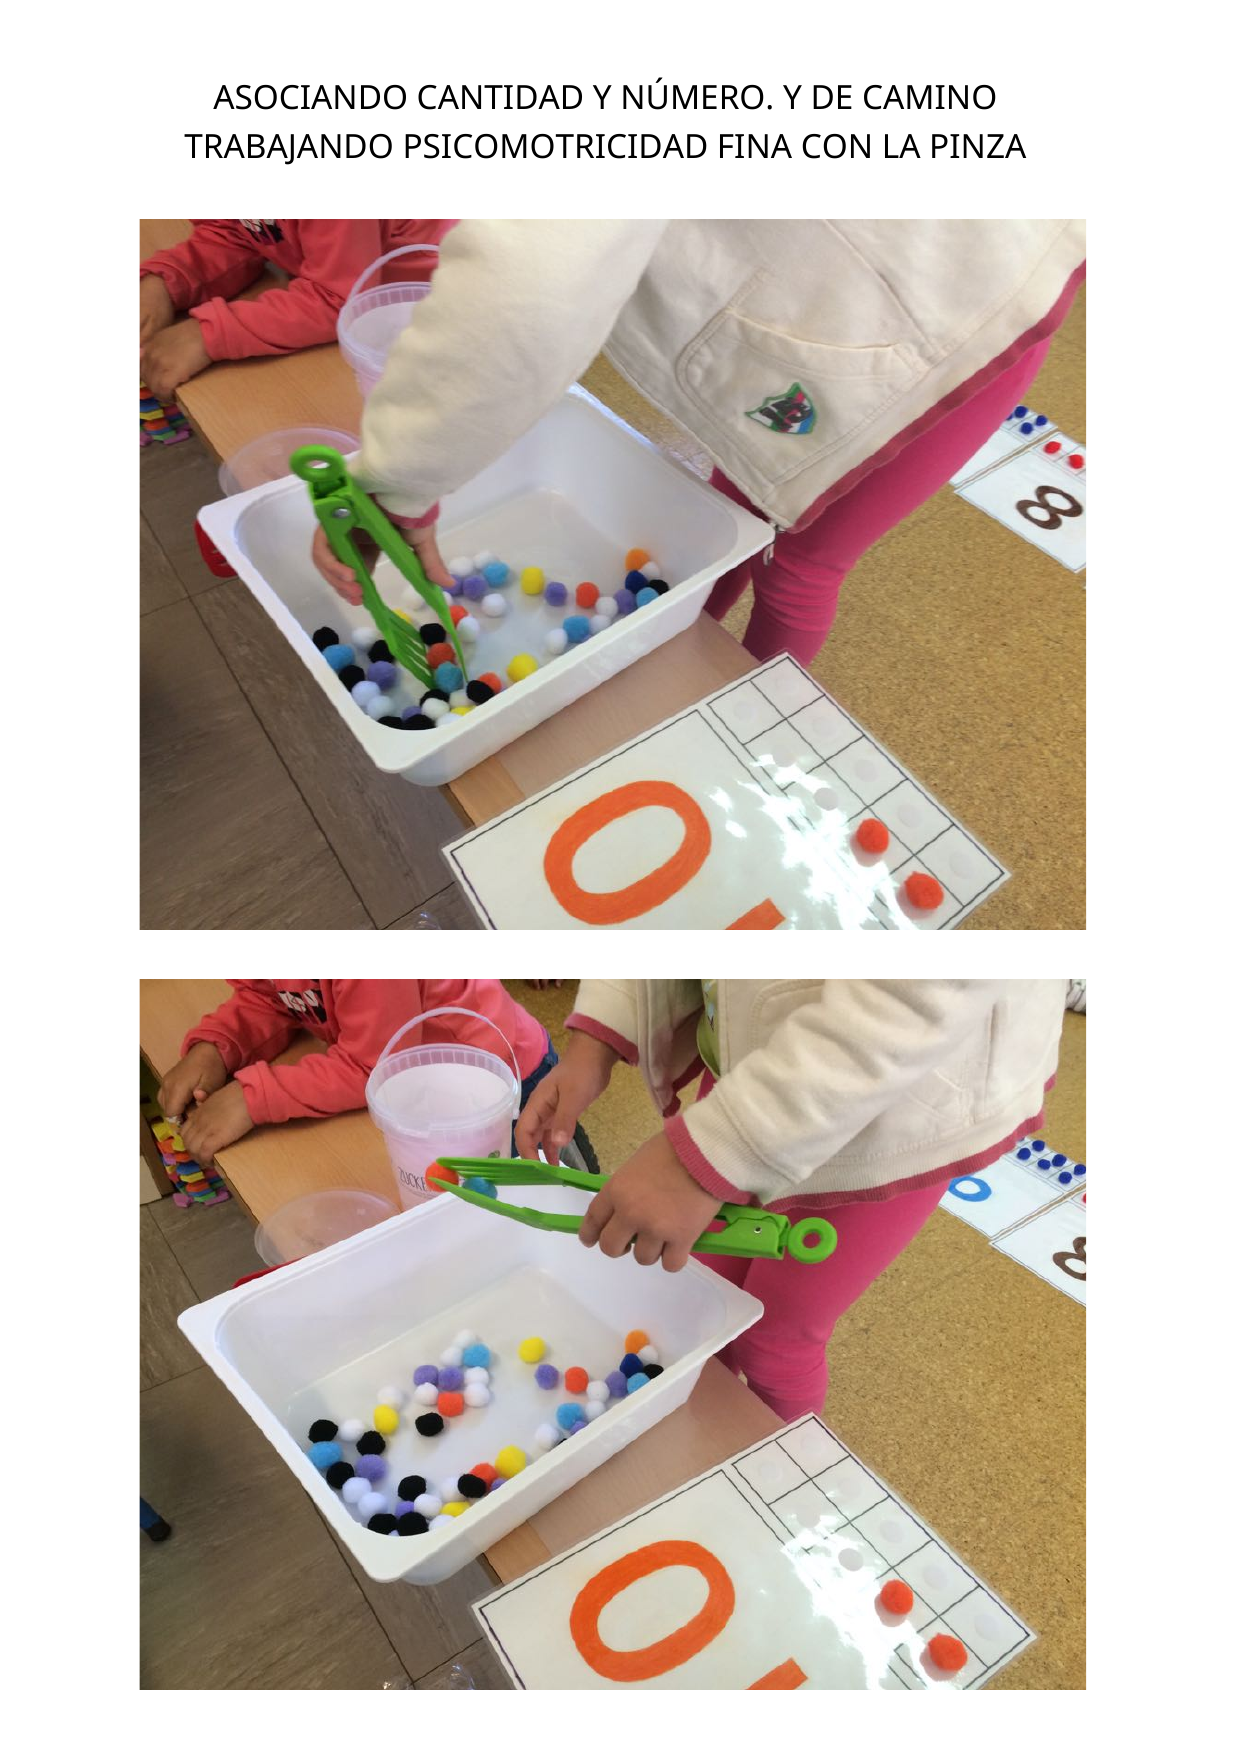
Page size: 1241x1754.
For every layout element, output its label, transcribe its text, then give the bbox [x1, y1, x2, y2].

picture [139, 219, 1087, 930]
text ASOCIANDO CANTIDAD Y NÚMERO. Y DE CAMINO TRABAJANDO PSICOMOTRICIDAD FINA CON LA PINZA [133, 74, 1078, 168]
picture [139, 979, 1087, 1690]
